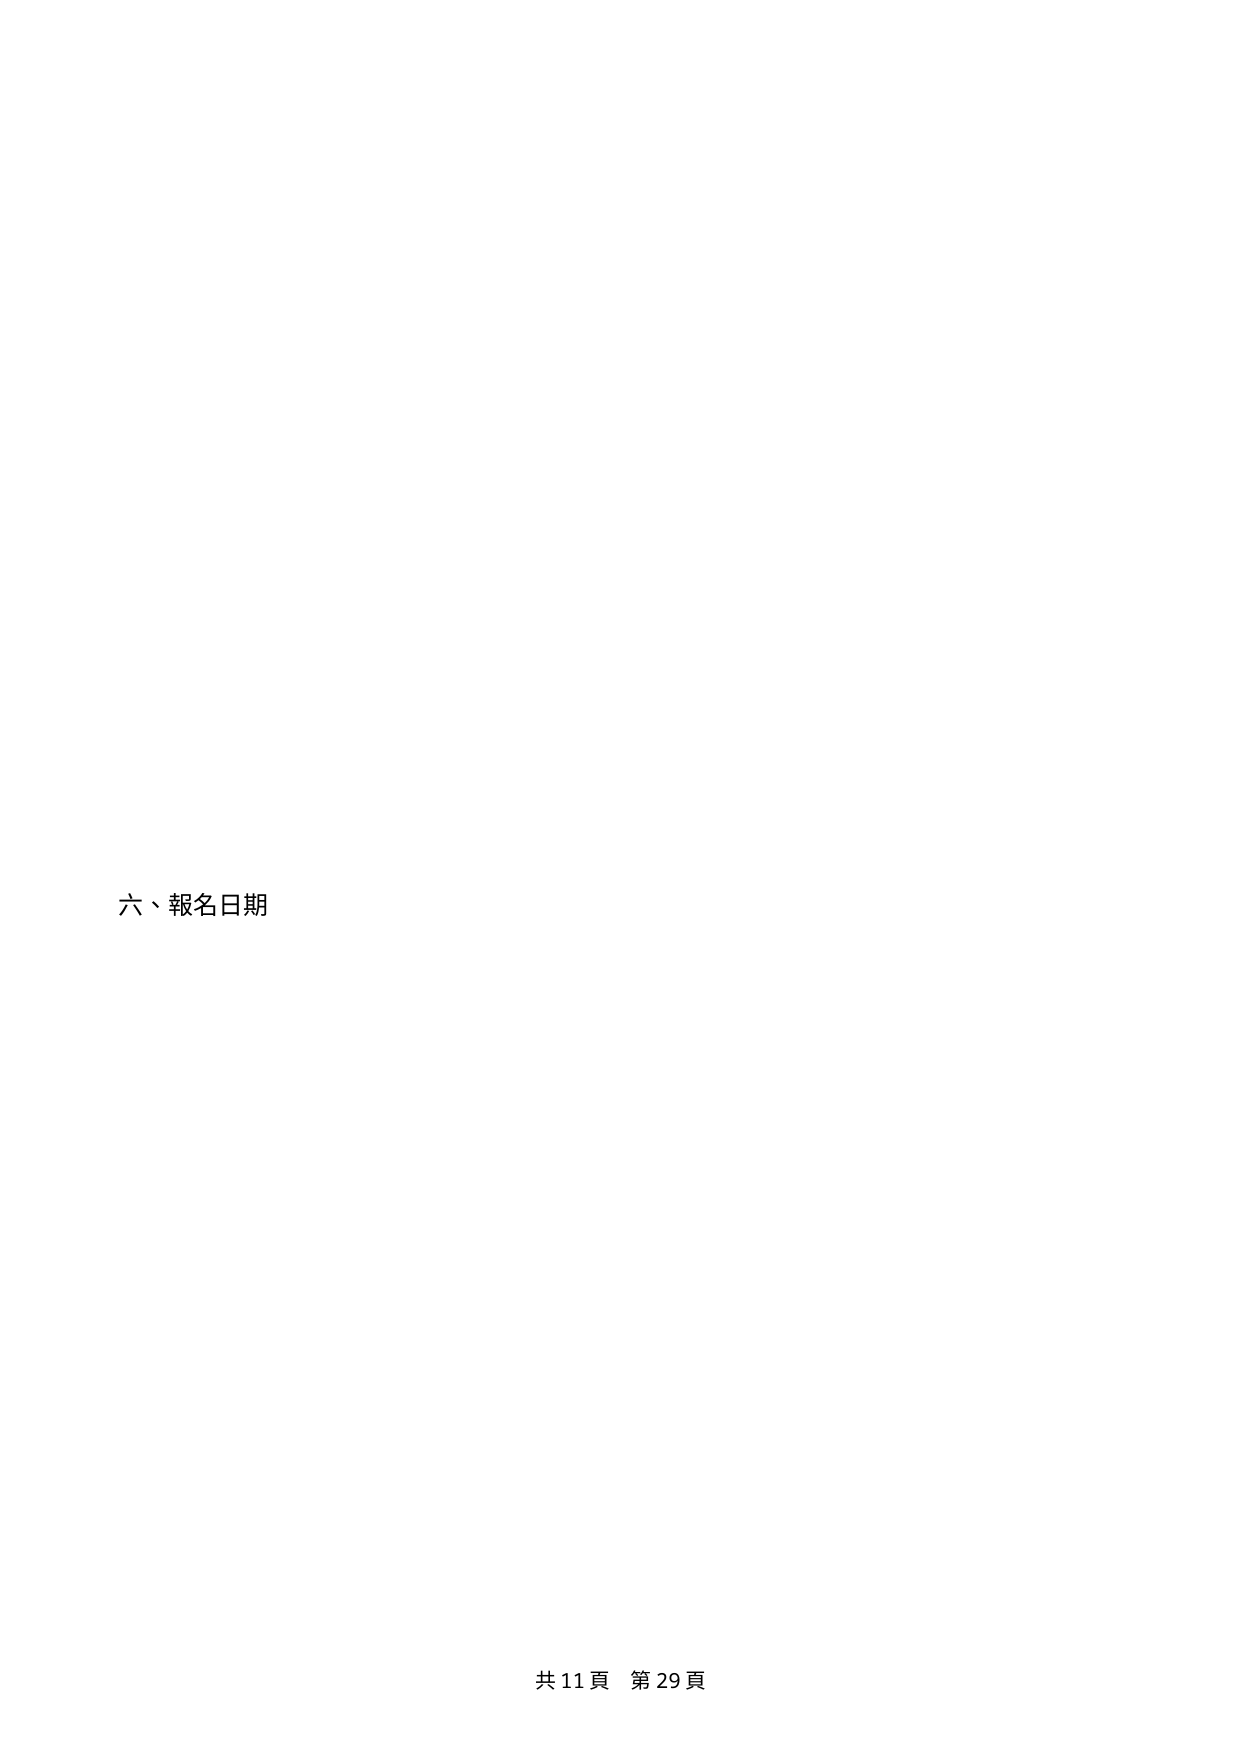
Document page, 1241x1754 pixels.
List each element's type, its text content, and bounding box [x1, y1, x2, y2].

text 六、報名日期 [118, 862, 1122, 924]
